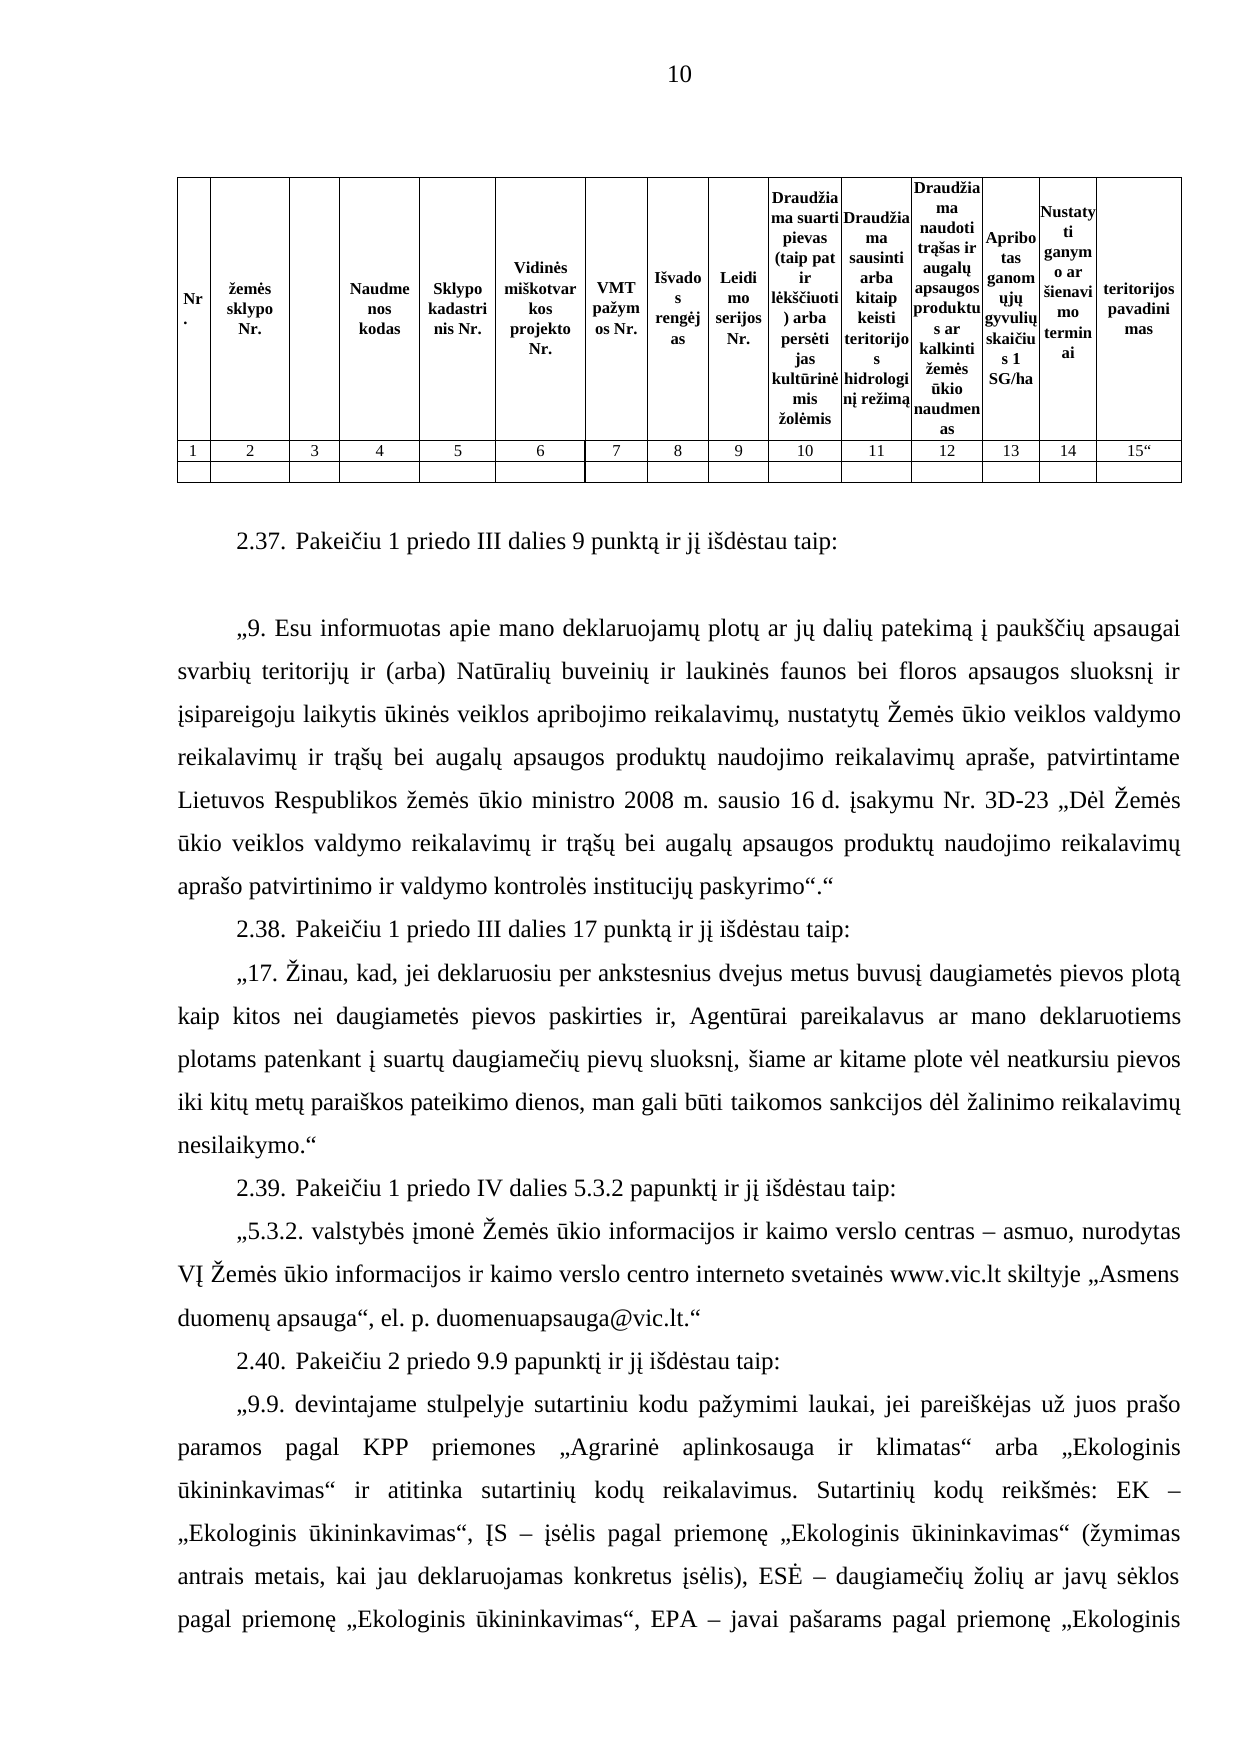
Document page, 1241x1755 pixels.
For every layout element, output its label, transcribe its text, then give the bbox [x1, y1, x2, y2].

table_cell 13 [983, 441, 1039, 461]
table_cell 4 [340, 441, 419, 461]
table_cell Draudžiama sausinti arba kitaip keisti teritorijos hidrologinį režimą [842, 178, 911, 439]
table_cell [211, 462, 289, 482]
table_cell [709, 462, 768, 482]
table_cell [586, 462, 647, 482]
table_cell 2 [211, 441, 289, 461]
table_cell [648, 462, 708, 482]
table_cell 6 [496, 441, 584, 461]
table_header Sklypo kadastrinis Nr. [420, 178, 495, 439]
text 2.37. Pakeičiu 1 priedo III dalies 9 punktą ir jį išdėstau taip: [177, 526, 1181, 555]
table_cell [842, 462, 911, 482]
table_cell 1 [178, 441, 210, 461]
table_cell 9 [709, 441, 768, 461]
text „9. Esu informuotas apie mano deklaruojamų plotų ar jų dalių patekimą į paukščių apsaugai svarbių teritorijų ir (arba) Natūralių buveinių ir laukinės faunos bei floros apsaugos sluoksnį ir įsipareigoju laikytis ūkinės veiklos apribojimo reikalavimų, nustatytų Žemės ūkio veiklos valdymo reikalavimų ir trąšų bei augalų apsaugos produktų naudojimo reikalavimų apraše, patvirtintame Lietuvos Respublikos žemės ūkio ministro 2008 m. sausio 16 d. įsakymu Nr. 3D-23 „Dėl Žemės ūkio veiklos valdymo reikalavimų ir trąšų bei augalų apsaugos produktų naudojimo reikalavimų aprašo patvirtinimo ir valdymo kontrolės institucijų paskyrimo“.“ [177, 613, 1181, 900]
table_cell Draudžiama naudoti trąšas ir augalų apsaugos produktus ar kalkinti žemės ūkio naudmenas [912, 178, 982, 439]
table_cell 8 [648, 441, 708, 461]
text „17. Žinau, kad, jei deklaruosiu per ankstesnius dvejus metus buvusį daugiametės pievos plotą kaip kitos nei daugiametės pievos paskirties ir, Agentūrai pareikalavus ar mano deklaruotiems plotams patenkant į suartų daugiamečių pievų sluoksnį, šiame ar kitame plote vėl neatkursiu pievos iki kitų metų paraiškos pateikimo dienos, man gali būti taikomos sankcijos dėl žalinimo reikalavimų nesilaikymo.“ [177, 958, 1181, 1159]
table_cell 12 [912, 441, 982, 461]
text 2.40. Pakeičiu 2 priedo 9.9 papunktį ir jį išdėstau taip: [177, 1346, 1181, 1374]
table_cell Išvados rengėjas [648, 178, 708, 439]
table_cell [1040, 462, 1096, 482]
text „9.9. devintajame stulpelyje sutartiniu kodu pažymimi laukai, jei pareiškėjas už juos prašo paramos pagal KPP priemones „Agrarinė aplinkosauga ir klimatas“ arba „Ekologinis ūkininkavimas“ ir atitinka sutartinių kodų reikalavimus. Sutartinių kodų reikšmės: EK – „Ekologinis ūkininkavimas“, ĮS – įsėlis pagal priemonę „Ekologinis ūkininkavimas“ (žymimas antrais metais, kai jau deklaruojamas konkretus įsėlis), ESĖ – daugiamečių žolių ar javų sėklos pagal priemonę „Ekologinis ūkininkavimas“, EPA – javai pašarams pagal priemonę „Ekologinis [177, 1389, 1181, 1633]
table_cell 10 [769, 441, 841, 461]
table_header Nr. [178, 178, 210, 439]
table_cell [340, 462, 419, 482]
table_cell [178, 462, 210, 482]
table_cell 7 [586, 441, 647, 461]
table_cell Draudžiama suarti pievas (taip pat ir lėkščiuoti) arba persėti jas kultūrinėmis žolėmis [769, 178, 841, 439]
table_header žemės sklypo Nr. [211, 178, 289, 439]
table_cell [983, 462, 1039, 482]
table_cell Leidimo serijos Nr. [709, 178, 768, 439]
table_cell 14 [1040, 441, 1096, 461]
table_cell [1097, 462, 1181, 482]
table_cell VMT pažymos Nr. [586, 178, 647, 439]
table_cell 11 [842, 441, 911, 461]
table_header Naudmenos kodas [340, 178, 419, 439]
table_cell 5 [420, 441, 495, 461]
table_cell [769, 462, 841, 482]
text „5.3.2. valstybės įmonė Žemės ūkio informacijos ir kaimo verslo centras – asmuo, nurodytas VĮ Žemės ūkio informacijos ir kaimo verslo centro interneto svetainės www.vic.lt skiltyje „Asmens duomenų apsauga“, el. p. duomenuapsauga@vic.lt.“ [177, 1216, 1181, 1331]
text 2.38. Pakeičiu 1 priedo III dalies 17 punktą ir jį išdėstau taip: [177, 914, 1181, 943]
table_cell 15“ [1097, 441, 1181, 461]
table_cell [912, 462, 982, 482]
table_cell [290, 462, 339, 482]
table_header teritorijos pavadinimas [1097, 178, 1181, 439]
table_cell [496, 462, 584, 482]
text 2.39. Pakeičiu 1 priedo IV dalies 5.3.2 papunktį ir jį išdėstau taip: [177, 1173, 1181, 1202]
table_header [290, 178, 339, 439]
table_cell [420, 462, 495, 482]
table_cell Nustatyti ganymo ar šienavimo terminai [1040, 178, 1096, 439]
table_cell 3 [290, 441, 339, 461]
table_cell Vidinės miškotvarkos projekto Nr. [496, 178, 585, 439]
table_cell Apribotas ganomųjų gyvulių skaičius 1 SG/ha [983, 178, 1039, 439]
